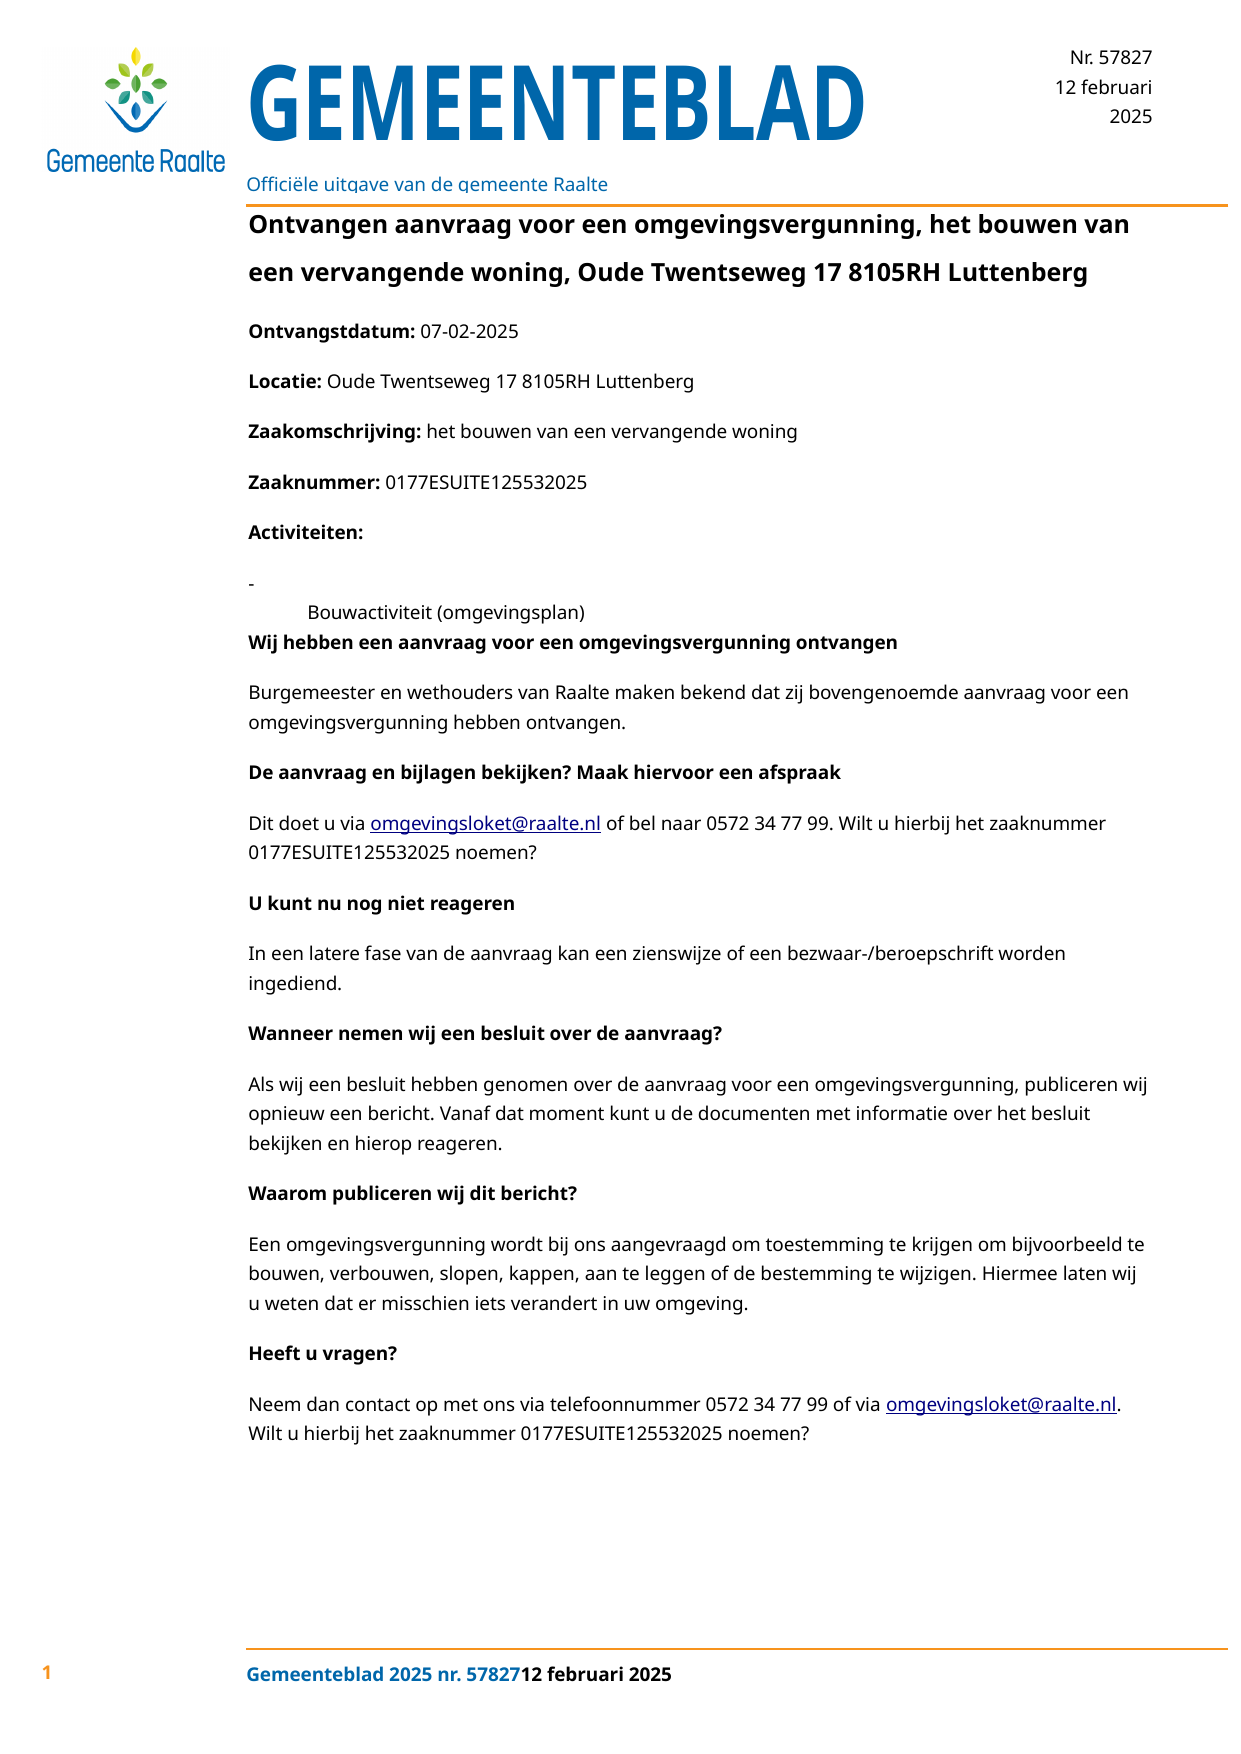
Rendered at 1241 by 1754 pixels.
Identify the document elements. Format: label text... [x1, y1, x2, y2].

picture [41, 47, 231, 172]
text Dit doet u via omgevingsloket@raalte.nl of bel naar 0572 34 77 99. Wilt u hierbij het zaaknummer 0177ESUITE125532025 noemen? [248, 810, 1152, 865]
text Ontvangstdatum: 07-02-2025 [248, 318, 1152, 344]
text Neem dan contact op met ons via telefoonnummer 0572 34 77 99 of via omgevingsloket@raalte.nl. Wilt u hierbij het zaaknummer 0177ESUITE125532025 noemen? [248, 1391, 1152, 1446]
text Activiteiten: [248, 519, 1152, 545]
text Locatie: Oude Twentseweg 17 8105RH Luttenberg [248, 368, 1152, 394]
text De aanvraag en bijlagen bekijken? Maak hiervoor een afspraak [248, 759, 1152, 785]
text Heeft u vragen? [248, 1340, 1152, 1366]
text Wanneer nemen wij een besluit over de aanvraag? [248, 1020, 1152, 1046]
text Als wij een besluit hebben genomen over de aanvraag voor een omgevingsvergunning, publiceren wij opnieuw een bericht. Vanaf dat moment kunt u de documenten met informatie over het besluit bekijken en hierop reageren. [248, 1071, 1152, 1156]
text Een omgevingsvergunning wordt bij ons aangevraagd om toestemming te krijgen om bijvoorbeeld te bouwen, verbouwen, slopen, kappen, aan te leggen of de bestemming te wijzigen. Hiermee laten wij u weten dat er misschien iets verandert in uw omgeving. [248, 1231, 1152, 1316]
text Ontvangen aanvraag voor een omgevingsvergunning, het bouwen van een vervangende woning, Oude Twentseweg 17 8105RH Luttenberg [248, 207, 1152, 288]
text Zaakomschrijving: het bouwen van een vervangende woning [248, 419, 1152, 444]
text In een latere fase van de aanvraag kan een zienswijze of een bezwaar-/beroepschrift worden ingediend. [248, 940, 1152, 996]
text U kunt nu nog niet reageren [248, 890, 1152, 916]
text Zaaknummer: 0177ESUITE125532025 [248, 469, 1152, 495]
list Bouwactiviteit (omgevingsplan) [248, 599, 1152, 625]
text Waarom publiceren wij dit bericht? [248, 1180, 1152, 1206]
text Wij hebben een aanvraag voor een omgevingsvergunning ontvangen [248, 629, 1152, 655]
text Burgemeester en wethouders van Raalte maken bekend dat zij bovengenoemde aanvraag voor een omgevingsvergunning hebben ontvangen. [248, 679, 1152, 735]
